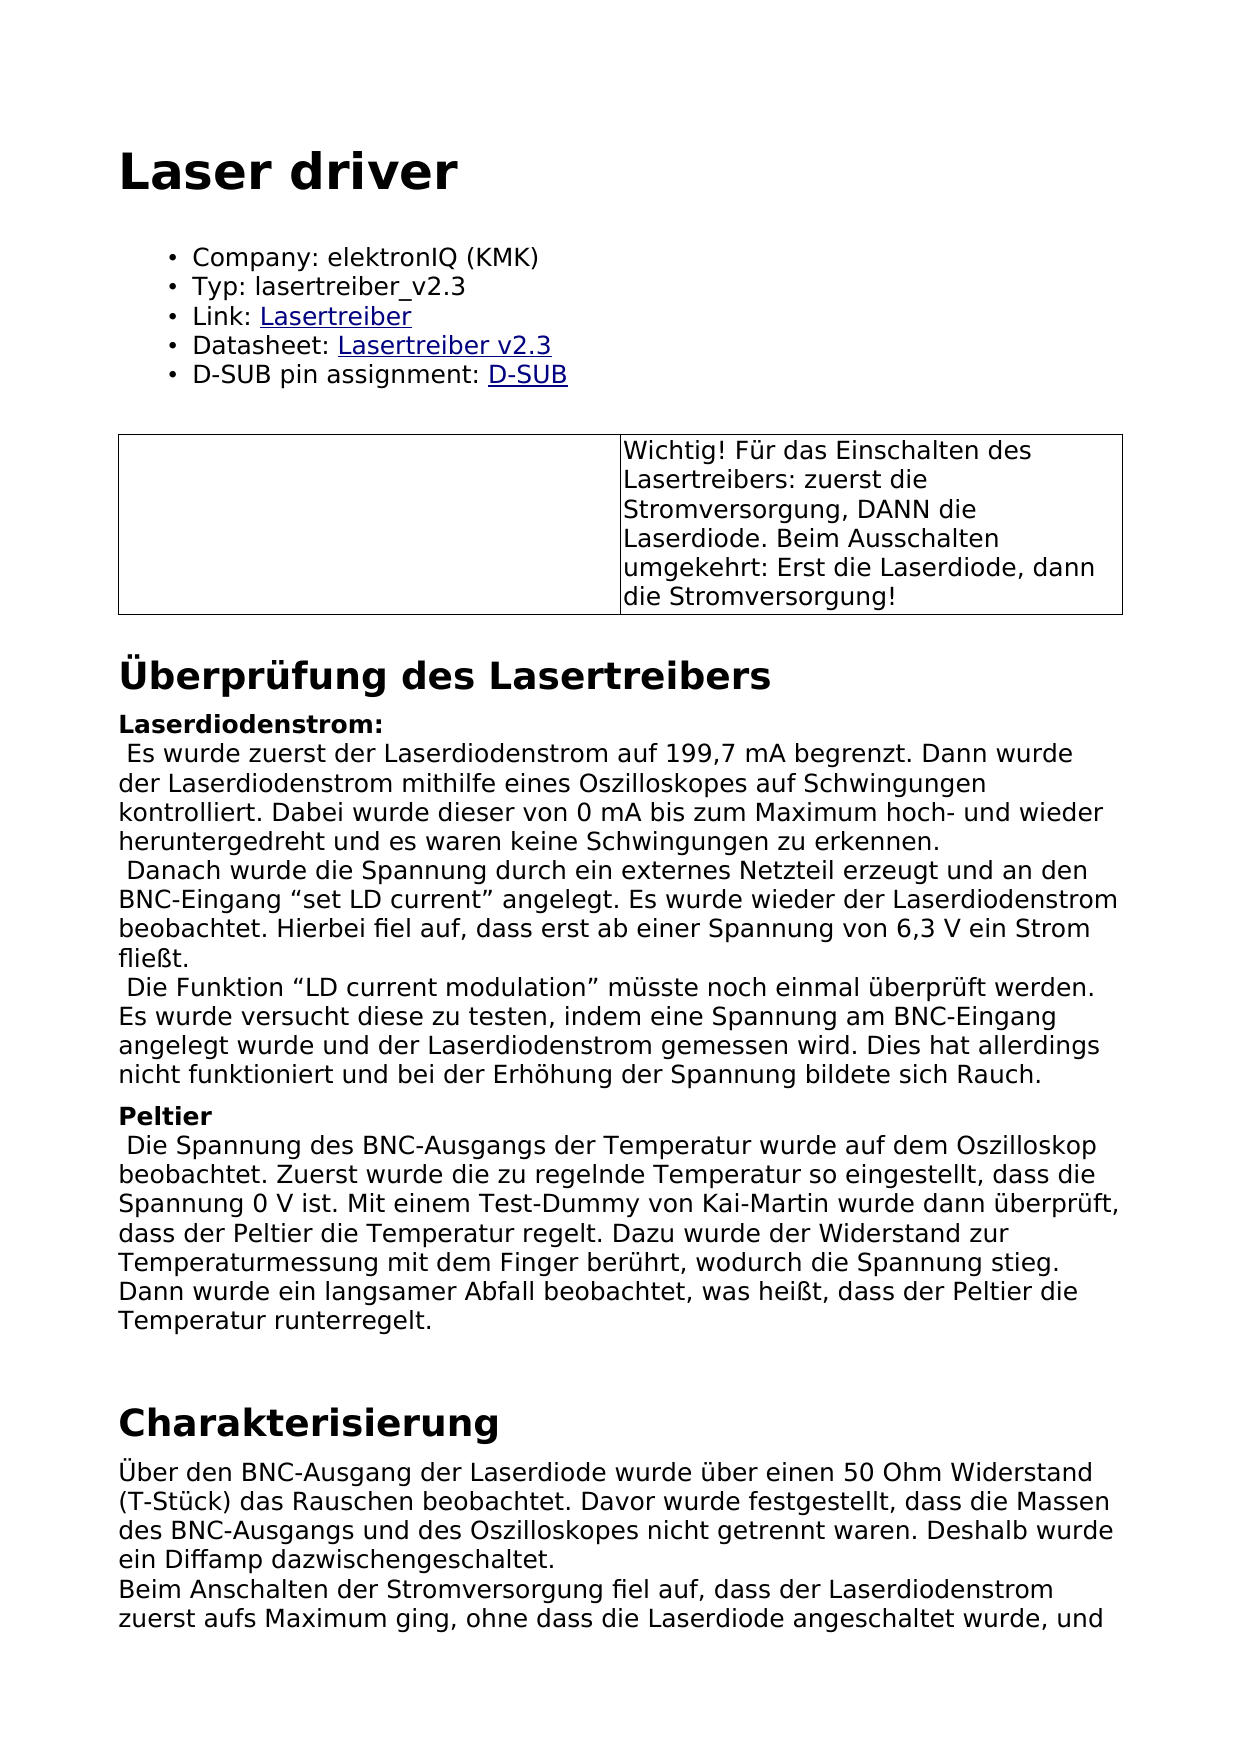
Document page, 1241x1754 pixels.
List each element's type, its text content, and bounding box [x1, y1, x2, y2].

text Peltier Die Spannung des BNC-Ausgangs der Temperatur wurde auf dem Oszilloskop beobachtet. Zuerst wurde die zu regelnde Temperatur so eingestellt, dass die Spannung 0 V ist. Mit einem Test-Dummy von Kai-Martin wurde dann überprüft, dass der Peltier die Temperatur regelt. Dazu wurde der Widerstand zur Temperaturmessung mit dem Finger berührt, wodurch die Spannung stieg. Dann wurde ein langsamer Abfall beobachtet, was heißt, dass der Peltier die Temperatur runterregelt. [118, 1102, 1122, 1364]
list Typ: lasertreiber_v2.3 [177, 272, 1122, 302]
table_header Wichtig! Für das Einschalten des Lasertreibers: zuerst die Stromversorgung, DANN die Laserdiode. Beim Ausschalten umgekehrt: Erst die Laserdiode, dann die Stromversorgung! [621, 435, 1122, 614]
subtitle Laser driver [118, 143, 1122, 201]
list Company: elektronIQ (KMK) [177, 243, 1122, 272]
list Link: Lasertreiber [177, 302, 1122, 331]
text Laserdiodenstrom: Es wurde zuerst der Laserdiodenstrom auf 199,7 mA begrenzt. Dann wurde der Laserdiodenstrom mithilfe eines Oszilloskopes auf Schwingungen kontrolliert. Dabei wurde dieser von 0 mA bis zum Maximum hoch- und wieder heruntergedreht und es waren keine Schwingungen zu erkennen. Danach wurde die Spannung durch ein externes Netzteil erzeugt und an den BNC-Eingang “set LD current” angelegt. Es wurde wieder der Laserdiodenstrom beobachtet. Hierbei fiel auf, dass erst ab einer Spannung von 6,3 V ein Strom fließt. Die Funktion “LD current modulation” müsste noch einmal überprüft werden. Es wurde versucht diese zu testen, indem eine Spannung am BNC-Eingang angelegt wurde und der Laserdiodenstrom gemessen wird. Dies hat allerdings nicht funktioniert und bei der Erhöhung der Spannung bildete sich Rauch. [118, 710, 1122, 1089]
list Datasheet: Lasertreiber v2.3 [177, 331, 1122, 360]
subtitle Überprüfung des Lasertreibers [118, 654, 1122, 698]
list D-SUB pin assignment: D-SUB [177, 360, 1122, 389]
text Über den BNC-Ausgang der Laserdiode wurde über einen 50 Ohm Widerstand (T-Stück) das Rauschen beobachtet. Davor wurde festgestellt, dass die Massen des BNC-Ausgangs und des Oszilloskopes nicht getrennt waren. Deshalb wurde ein Diffamp dazwischengeschaltet. Beim Anschalten der Stromversorgung fiel auf, dass der Laserdiodenstrom zuerst aufs Maximum ging, ohne dass die Laserdiode angeschaltet wurde, und [118, 1458, 1122, 1633]
table_header [119, 435, 620, 614]
subtitle Charakterisierung [118, 1402, 1122, 1446]
